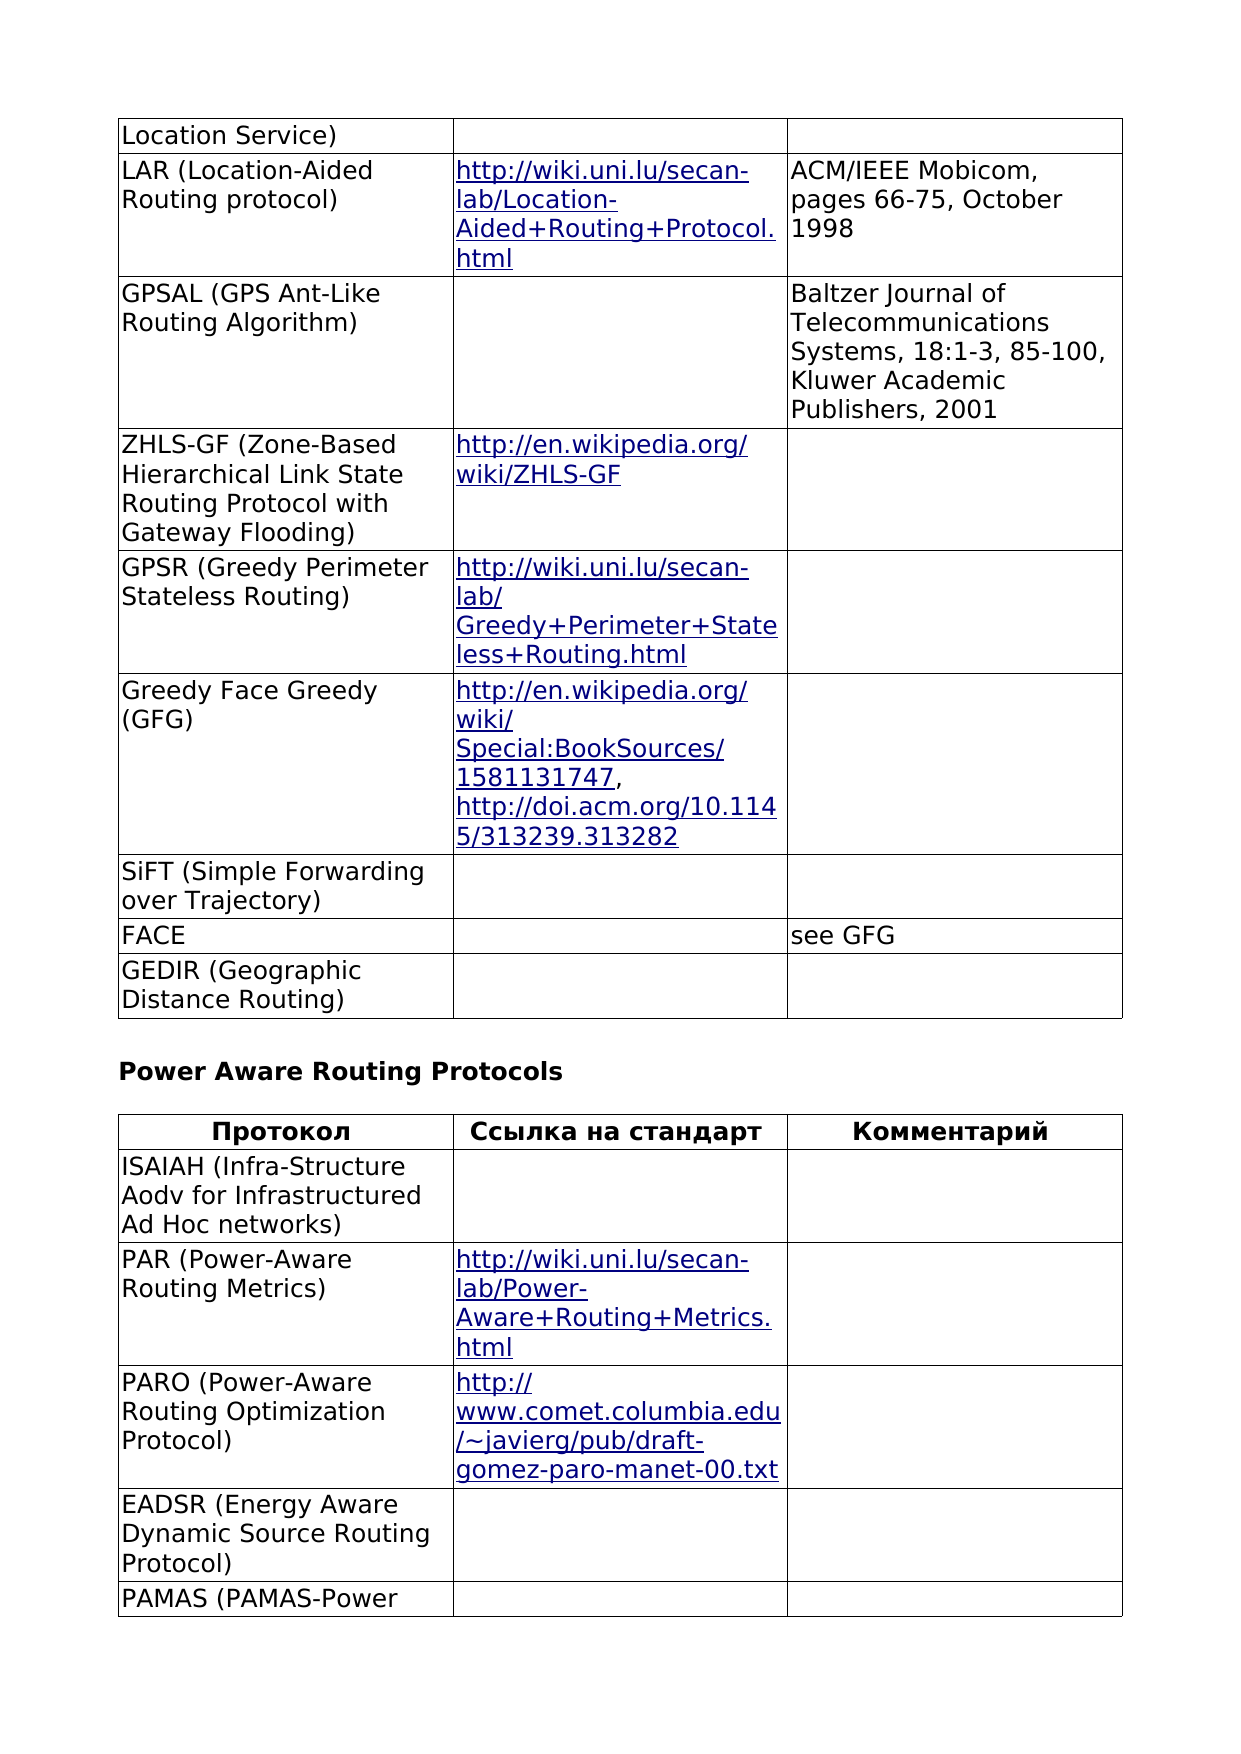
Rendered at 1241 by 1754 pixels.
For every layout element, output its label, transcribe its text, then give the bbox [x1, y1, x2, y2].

table_cell http://www.comet.columbia.edu/~javierg/pub/draft-gomez-paro-manet-00.txt [454, 1366, 787, 1487]
table_cell [788, 429, 1122, 550]
table_cell FACE [119, 919, 453, 953]
table_cell [788, 1366, 1122, 1487]
table_cell [454, 919, 787, 953]
table_cell [454, 119, 787, 153]
table_cell [788, 551, 1122, 673]
table_cell see GFG [788, 919, 1122, 953]
table_cell [788, 954, 1122, 1017]
table_cell Location Service) [119, 119, 453, 153]
table_cell GPSAL (GPS Ant-Like Routing Algorithm) [119, 277, 453, 428]
table_cell [788, 1150, 1122, 1242]
table_cell Greedy Face Greedy (GFG) [119, 674, 453, 854]
table_cell [788, 119, 1122, 153]
table_cell PARO (Power-Aware Routing Optimization Protocol) [119, 1366, 453, 1487]
table_cell ISAIAH (Infra-Structure Aodv for Infrastructured Ad Hoc networks) [119, 1150, 453, 1242]
table_cell [454, 277, 787, 428]
table_cell GPSR (Greedy Perimeter Stateless Routing) [119, 551, 453, 673]
table_cell ACM/IEEE Mobicom, pages 66-75, October 1998 [788, 154, 1122, 276]
table_cell [454, 1150, 787, 1242]
table_cell http://wiki.uni.lu/secan-lab/Greedy+Perimeter+Stateless+Routing.html [454, 551, 787, 673]
table_header Ссылка на стандарт [454, 1115, 787, 1149]
table_cell [788, 674, 1122, 854]
table_cell GEDIR (Geographic Distance Routing) [119, 954, 453, 1017]
table_cell http://en.wikipedia.org/wiki/Special:BookSources/1581131747, http://doi.acm.org/10.1145/313239.313282 [454, 674, 787, 854]
table_cell [454, 1489, 787, 1581]
table_cell PAR (Power-Aware Routing Metrics) [119, 1243, 453, 1365]
table_cell http://wiki.uni.lu/secan-lab/Power-Aware+Routing+Metrics.html [454, 1243, 787, 1365]
table_cell LAR (Location-Aided Routing protocol) [119, 154, 453, 276]
table_header Протокол [119, 1115, 453, 1149]
table_cell [788, 1582, 1122, 1616]
table_cell [788, 855, 1122, 918]
table_cell [788, 1243, 1122, 1365]
table_header Комментарий [788, 1115, 1122, 1149]
table_cell ZHLS-GF (Zone-Based Hierarchical Link State Routing Protocol with Gateway Flooding) [119, 429, 453, 550]
subtitle Power Aware Routing Protocols [118, 1057, 1122, 1086]
table_cell PAMAS (PAMAS-Power [119, 1582, 453, 1616]
table_cell [454, 1582, 787, 1616]
table_cell [788, 1489, 1122, 1581]
table_cell [454, 954, 787, 1017]
table_cell http://en.wikipedia.org/wiki/ZHLS-GF [454, 429, 787, 550]
table_cell EADSR (Energy Aware Dynamic Source Routing Protocol) [119, 1489, 453, 1581]
table_cell Baltzer Journal of Telecommunications Systems, 18:1-3, 85-100, Kluwer Academic Publishers, 2001 [788, 277, 1122, 428]
table_cell http://wiki.uni.lu/secan-lab/Location-Aided+Routing+Protocol.html [454, 154, 787, 276]
table_cell SiFT (Simple Forwarding over Trajectory) [119, 855, 453, 918]
table_cell [454, 855, 787, 918]
